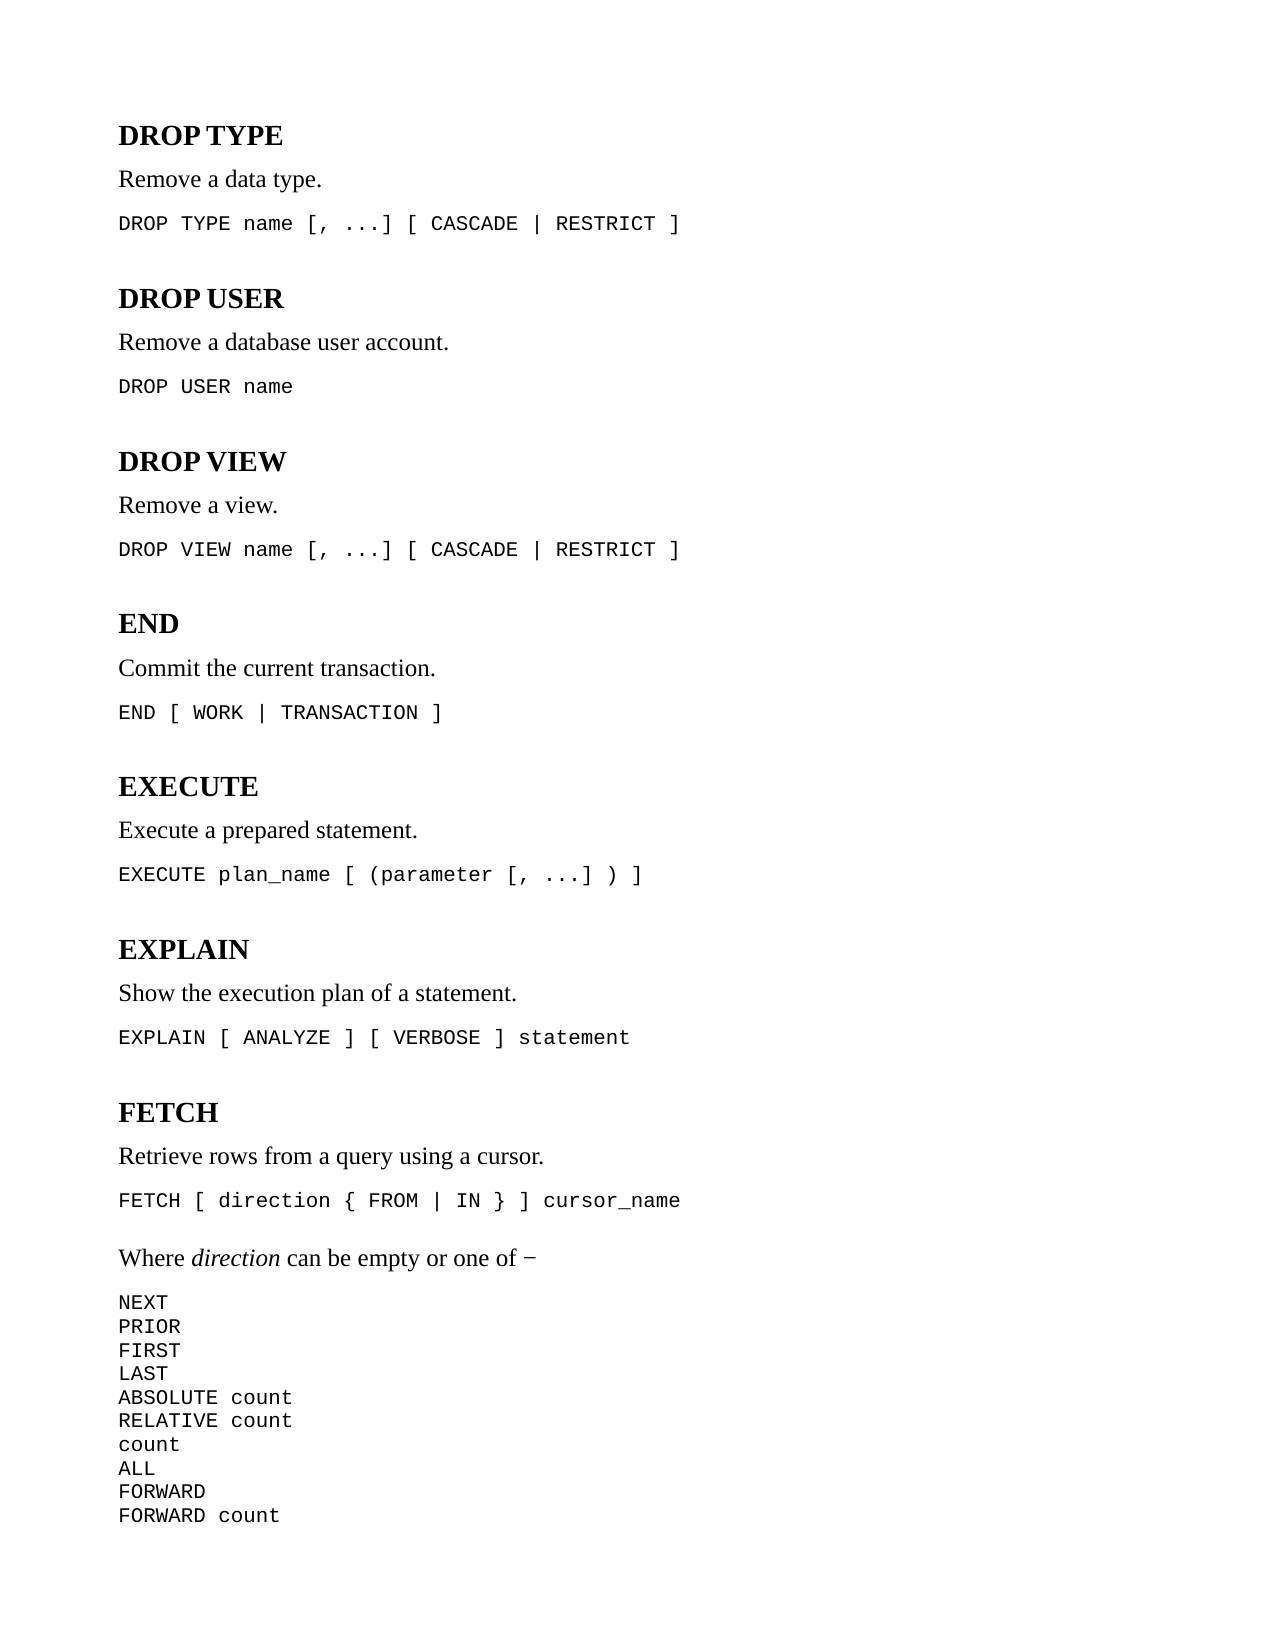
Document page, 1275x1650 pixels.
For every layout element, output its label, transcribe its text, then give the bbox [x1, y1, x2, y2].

text Remove a view. [118, 490, 1157, 518]
text ABSOLUTE count [118, 1387, 1157, 1411]
text DROP USER name [118, 376, 1157, 400]
text Retrieve rows from a query using a cursor. [118, 1141, 1157, 1170]
subtitle DROP USER [118, 281, 1157, 314]
text Remove a data type. [118, 164, 1157, 193]
text DROP VIEW name [, ...] [ CASCADE | RESTRICT ] [118, 539, 1157, 562]
text Remove a database user account. [118, 327, 1157, 356]
subtitle DROP TYPE [118, 118, 1157, 152]
text count [118, 1434, 1157, 1458]
text Where direction can be empty or one of − [118, 1243, 1157, 1272]
text FORWARD [118, 1481, 1157, 1505]
text Commit the current transaction. [118, 653, 1157, 681]
subtitle END [118, 607, 1157, 640]
text PRIOR [118, 1316, 1157, 1339]
text FETCH [ direction { FROM | IN } ] cursor_name [118, 1190, 1157, 1214]
text END [ WORK | TRANSACTION ] [118, 702, 1157, 725]
text LAST [118, 1363, 1157, 1387]
subtitle DROP VIEW [118, 444, 1157, 477]
text FORWARD count [118, 1505, 1157, 1529]
text Show the execution plan of a statement. [118, 978, 1157, 1007]
text NEXT [118, 1292, 1157, 1316]
text RELATIVE count [118, 1411, 1157, 1434]
text EXPLAIN [ ANALYZE ] [ VERBOSE ] statement [118, 1027, 1157, 1051]
subtitle FETCH [118, 1095, 1157, 1128]
text FIRST [118, 1339, 1157, 1363]
text EXECUTE plan_name [ (parameter [, ...] ) ] [118, 864, 1157, 888]
text Execute a prepared statement. [118, 815, 1157, 844]
subtitle EXPLAIN [118, 932, 1157, 966]
text DROP TYPE name [, ...] [ CASCADE | RESTRICT ] [118, 213, 1157, 237]
text ALL [118, 1458, 1157, 1481]
subtitle EXECUTE [118, 769, 1157, 803]
